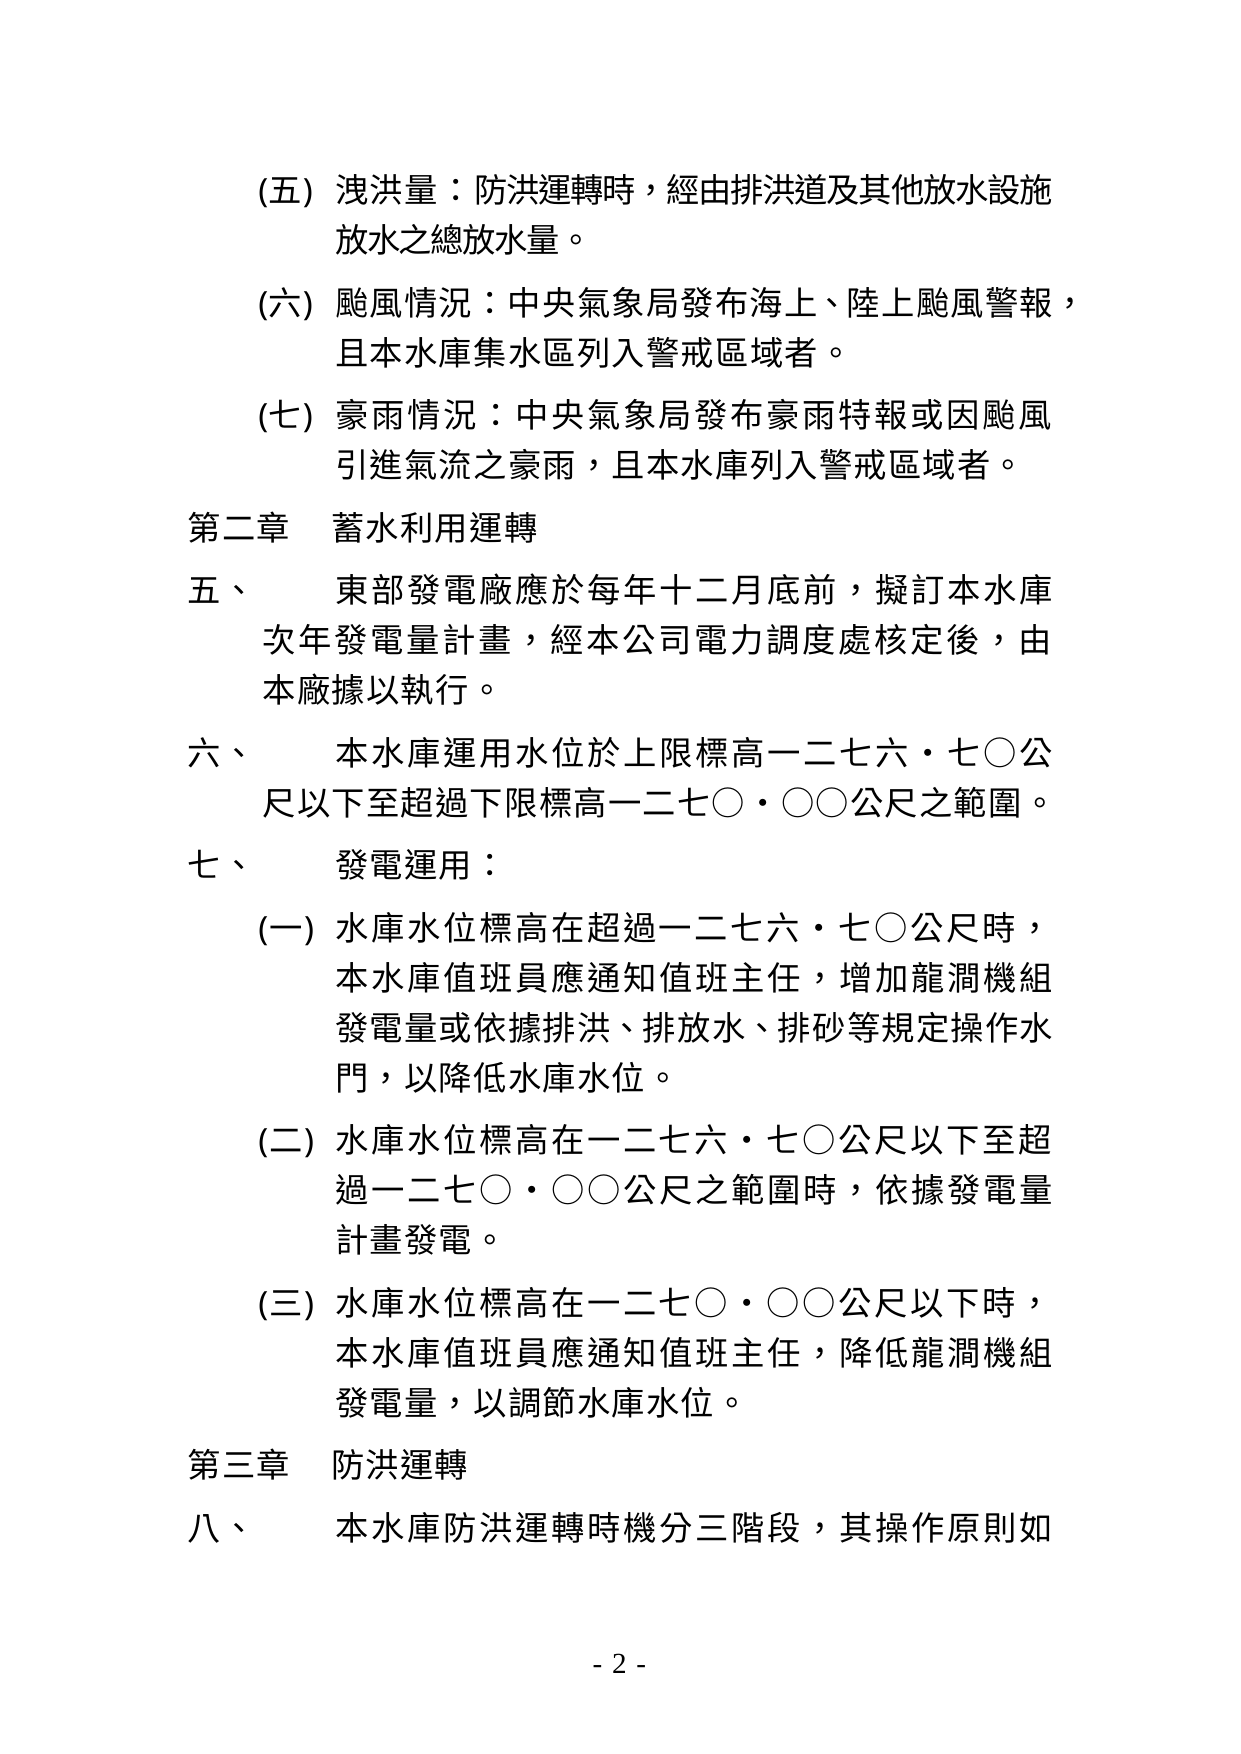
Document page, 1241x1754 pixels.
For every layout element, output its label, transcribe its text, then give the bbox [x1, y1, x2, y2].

subtitle 防洪運轉 [187, 1438, 1053, 1488]
list 東部發電廠應於每年十二月底前，擬訂本水庫次年發電量計畫，經本公司電力調度處核定後，由本廠據以執行。 [187, 563, 1053, 713]
list 豪雨情況：中央氣象局發布豪雨特報或因颱風引進氣流之豪雨，且本水庫列入警戒區域者。 [258, 388, 1053, 488]
list 水庫水位標高在一二七六‧七○公尺以下至超過一二七○‧○○公尺之範圍時，依據發電量計畫發電。 [258, 1113, 1053, 1263]
list 水庫水位標高在超過一二七六‧七○公尺時，本水庫值班員應通知值班主任，增加龍澗機組發電量或依據排洪、排放水、排砂等規定操作水門，以降低水庫水位。 [258, 900, 1053, 1100]
list 發電運用： [187, 838, 1053, 888]
list 洩洪量：防洪運轉時，經由排洪道及其他放水設施放水之總放水量。 [258, 163, 1053, 263]
list 水庫水位標高在一二七○‧○○公尺以下時，本水庫值班員應通知值班主任，降低龍澗機組發電量，以調節水庫水位。 [258, 1275, 1053, 1425]
list 颱風情況：中央氣象局發布海上、陸上颱風警報，且本水庫集水區列入警戒區域者。 [258, 275, 1053, 375]
list 本水庫運用水位於上限標高一二七六‧七○公尺以下至超過下限標高一二七○‧○○公尺之範圍。 [187, 725, 1053, 825]
list 本水庫防洪運轉時機分三階段，其操作原則如下： [187, 1500, 1053, 1550]
subtitle 蓄水利用運轉 [187, 500, 1053, 550]
